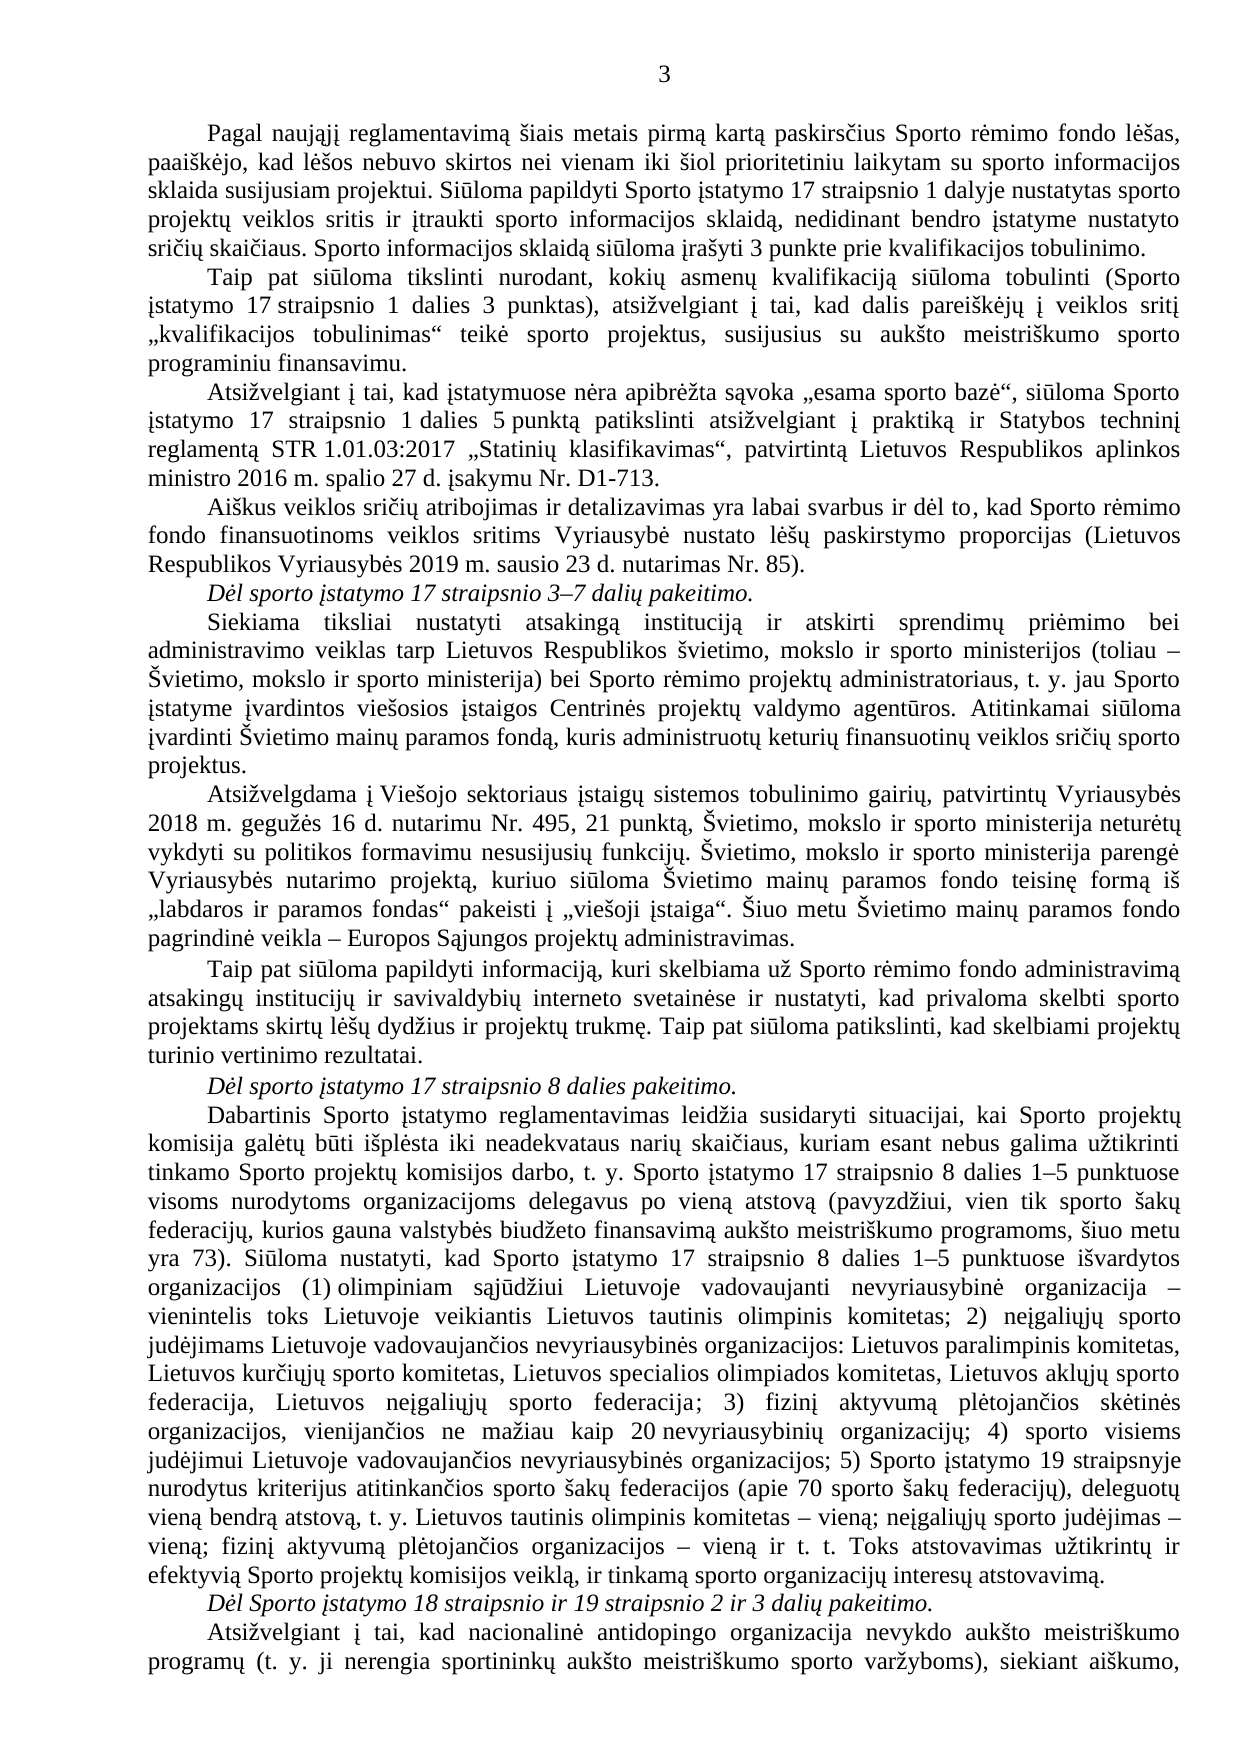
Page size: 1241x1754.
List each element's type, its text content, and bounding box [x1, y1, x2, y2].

text Taip pat siūloma tikslinti nurodant, kokių asmenų kvalifikaciją siūloma tobulinti (Sporto įstatymo 17 straipsnio 1 dalies 3 punktas), atsižvelgiant į tai, kad dalis pareiškėjų į veiklos sritį „kvalifikacijos tobulinimas“ teikė sporto projektus, susijusius su aukšto meistriškumo sporto programiniu finansavimu. [148, 262, 1181, 377]
list Dėl sporto įstatymo 17 straipsnio 8 dalies pakeitimo. [148, 1071, 1181, 1100]
text Aiškus veiklos sričių atribojimas ir detalizavimas yra labai svarbus ir dėl to, kad Sporto rėmimo fondo finansuotinoms veiklos sritims Vyriausybė nustato lėšų paskirstymo proporcijas (Lietuvos Respublikos Vyriausybės 2019 m. sausio 23 d. nutarimas Nr. 85). [148, 492, 1181, 578]
text Atsižvelgiant į tai, kad nacionalinė antidopingo organizacija nevykdo aukšto meistriškumo programų (t. y. ji nerengia sportininkų aukšto meistriškumo sporto varžyboms), siekiant aiškumo, [148, 1617, 1181, 1675]
list Dėl sporto įstatymo 17 straipsnio 3–7 dalių pakeitimo. [148, 578, 1181, 607]
text Atsižvelgiant į tai, kad įstatymuose nėra apibrėžta sąvoka „esama sporto bazė“, siūloma Sporto įstatymo 17 straipsnio 1 dalies 5 punktą patikslinti atsižvelgiant į praktiką ir Statybos techninį reglamentą STR 1.01.03:2017 „Statinių klasifikavimas“, patvirtintą Lietuvos Respublikos aplinkos ministro 2016 m. spalio 27 d. įsakymu Nr. D1-713. [148, 377, 1181, 492]
text Taip pat siūloma papildyti informaciją, kuri skelbiama už Sporto rėmimo fondo administravimą atsakingų institucijų ir savivaldybių interneto svetainėse ir nustatyti, kad privaloma skelbti sporto projektams skirtų lėšų dydžius ir projektų trukmę. Taip pat siūloma patikslinti, kad skelbiami projektų turinio vertinimo rezultatai. [148, 954, 1181, 1069]
text Siekiama tiksliai nustatyti atsakingą instituciją ir atskirti sprendimų priėmimo bei administravimo veiklas tarp Lietuvos Respublikos švietimo, mokslo ir sporto ministerijos (toliau – Švietimo, mokslo ir sporto ministerija) bei Sporto rėmimo projektų administratoriaus, t. y. jau Sporto įstatyme įvardintos viešosios įstaigos Centrinės projektų valdymo agentūros. Atitinkamai siūloma įvardinti Švietimo mainų paramos fondą, kuris administruotų keturių finansuotinų veiklos sričių sporto projektus. [148, 607, 1181, 779]
text Pagal naująjį reglamentavimą šiais metais pirmą kartą paskirsčius Sporto rėmimo fondo lėšas, paaiškėjo, kad lėšos nebuvo skirtos nei vienam iki šiol prioritetiniu laikytam su sporto informacijos sklaida susijusiam projektui. Siūloma papildyti Sporto įstatymo 17 straipsnio 1 dalyje nustatytas sporto projektų veiklos sritis ir įtraukti sporto informacijos sklaidą, nedidinant bendro įstatyme nustatyto sričių skaičiaus. Sporto informacijos sklaidą siūloma įrašyti 3 punkte prie kvalifikacijos tobulinimo. [148, 118, 1181, 262]
text Dėl Sporto įstatymo 18 straipsnio ir 19 straipsnio 2 ir 3 dalių pakeitimo. [148, 1588, 1181, 1617]
text Atsižvelgdama į Viešojo sektoriaus įstaigų sistemos tobulinimo gairių, patvirtintų Vyriausybės 2018 m. gegužės 16 d. nutarimu Nr. 495, 21 punktą, Švietimo, mokslo ir sporto ministerija neturėtų vykdyti su politikos formavimu nesusijusių funkcijų. Švietimo, mokslo ir sporto ministerija parengė Vyriausybės nutarimo projektą, kuriuo siūloma Švietimo mainų paramos fondo teisinę formą iš „labdaros ir paramos fondas“ pakeisti į „viešoji įstaiga“. Šiuo metu Švietimo mainų paramos fondo pagrindinė veikla – Europos Sąjungos projektų administravimas. [148, 779, 1181, 952]
text Dabartinis Sporto įstatymo reglamentavimas leidžia susidaryti situacijai, kai Sporto projektų komisija galėtų būti išplėsta iki neadekvataus narių skaičiaus, kuriam esant nebus galima užtikrinti tinkamo Sporto projektų komisijos darbo, t. y. Sporto įstatymo 17 straipsnio 8 dalies 1–5 punktuose visoms nurodytoms organizacijoms delegavus po vieną atstovą (pavyzdžiui, vien tik sporto šakų federacijų, kurios gauna valstybės biudžeto finansavimą aukšto meistriškumo programoms, šiuo metu yra 73). Siūloma nustatyti, kad Sporto įstatymo 17 straipsnio 8 dalies 1–5 punktuose išvardytos organizacijos (1) olimpiniam sąjūdžiui Lietuvoje vadovaujanti nevyriausybinė organizacija – vienintelis toks Lietuvoje veikiantis Lietuvos tautinis olimpinis komitetas; 2) neįgaliųjų sporto judėjimams Lietuvoje vadovaujančios nevyriausybinės organizacijos: Lietuvos paralimpinis komitetas, Lietuvos kurčiųjų sporto komitetas, Lietuvos specialios olimpiados komitetas, Lietuvos aklųjų sporto federacija, Lietuvos neįgaliųjų sporto federacija; 3) fizinį aktyvumą plėtojančios skėtinės organizacijos, vienijančios ne mažiau kaip 20 nevyriausybinių organizacijų; 4) sporto visiems judėjimui Lietuvoje vadovaujančios nevyriausybinės organizacijos; 5) Sporto įstatymo 19 straipsnyje nurodytus kriterijus atitinkančios sporto šakų federacijos (apie 70 sporto šakų federacijų), deleguotų vieną bendrą atstovą, t. y. Lietuvos tautinis olimpinis komitetas – vieną; neįgaliųjų sporto judėjimas – vieną; fizinį aktyvumą plėtojančios organizacijos – vieną ir t. t. Toks atstovavimas užtikrintų ir efektyvią Sporto projektų komisijos veiklą, ir tinkamą sporto organizacijų interesų atstovavimą. [148, 1100, 1181, 1588]
